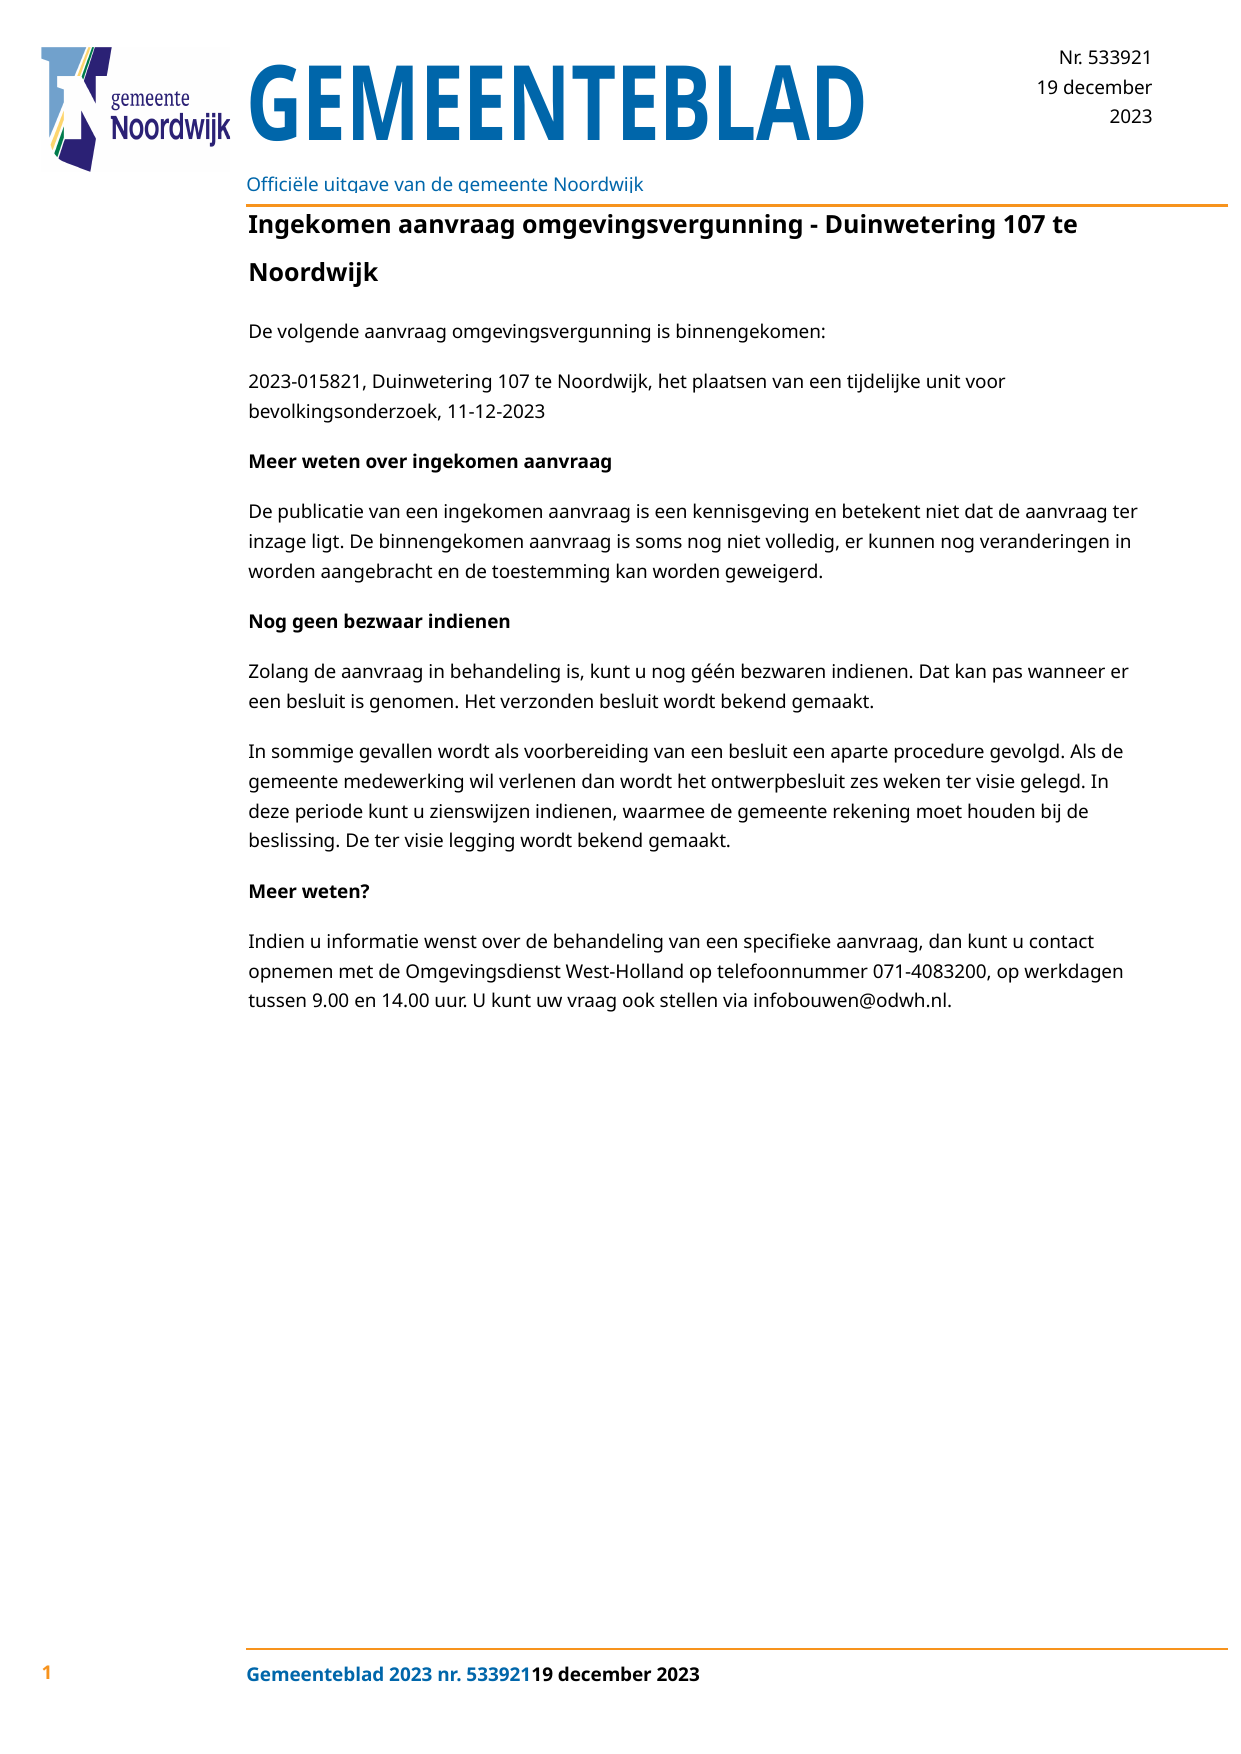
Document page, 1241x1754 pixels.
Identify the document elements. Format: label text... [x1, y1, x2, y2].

text De volgende aanvraag omgevingsvergunning is binnengekomen: [248, 318, 1152, 344]
text 2023-015821, Duinwetering 107 te Noordwijk, het plaatsen van een tijdelijke unit voor bevolkingsonderzoek, 11-12-2023 [248, 368, 1152, 424]
text Ingekomen aanvraag omgevingsvergunning - Duinwetering 107 te Noordwijk [248, 207, 1152, 288]
picture [41, 47, 231, 172]
text De publicatie van een ingekomen aanvraag is een kennisgeving en betekent niet dat de aanvraag ter inzage ligt. De binnengekomen aanvraag is soms nog niet volledig, er kunnen nog veranderingen in worden aangebracht en de toestemming kan worden geweigerd. [248, 499, 1152, 584]
text Nog geen bezwaar indienen [248, 608, 1152, 634]
text Zolang de aanvraag in behandeling is, kunt u nog géén bezwaren indienen. Dat kan pas wanneer er een besluit is genomen. Het verzonden besluit wordt bekend gemaakt. [248, 659, 1152, 714]
text Meer weten over ingekomen aanvraag [248, 448, 1152, 474]
text Meer weten? [248, 878, 1152, 904]
text Indien u informatie wenst over de behandeling van een specifieke aanvraag, dan kunt u contact opnemen met de Omgevingsdienst West-Holland op telefoonnummer 071-4083200, op werkdagen tussen 9.00 en 14.00 uur. U kunt uw vraag ook stellen via infobouwen@odwh.nl. [248, 928, 1152, 1013]
text In sommige gevallen wordt als voorbereiding van een besluit een aparte procedure gevolgd. Als de gemeente medewerking wil verlenen dan wordt het ontwerpbesluit zes weken ter visie gelegd. In deze periode kunt u zienswijzen indienen, waarmee de gemeente rekening moet houden bij de beslissing. De ter visie legging wordt bekend gemaakt. [248, 739, 1152, 853]
